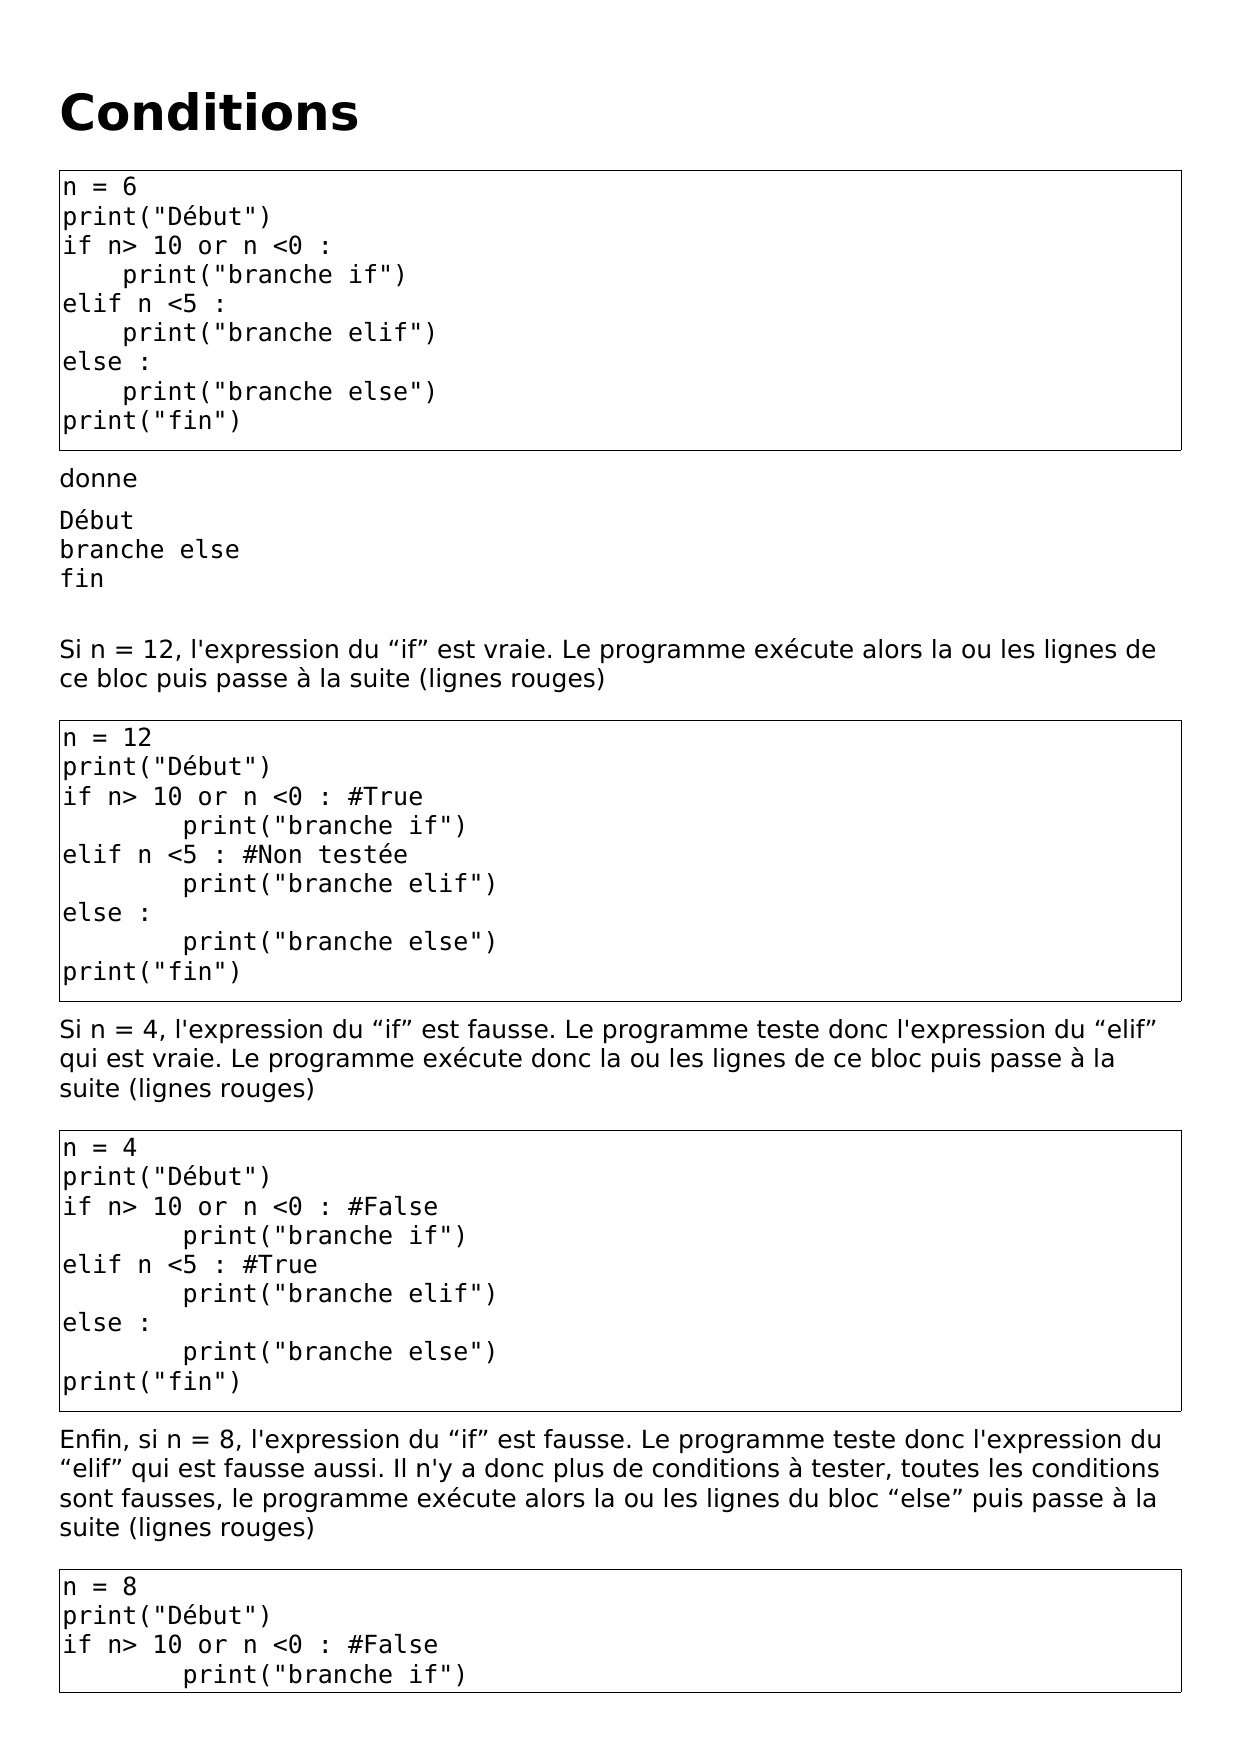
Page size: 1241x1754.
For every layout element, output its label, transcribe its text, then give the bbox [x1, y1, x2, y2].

text Enfin, si n = 8, l'expression du “if” est fausse. Le programme teste donc l'expression du “elif” qui est fausse aussi. Il n'y a donc plus de conditions à tester, toutes les conditions sont fausses, le programme exécute alors la ou les lignes du bloc “else” puis passe à la suite (lignes rouges) [59, 1425, 1181, 1542]
table_header n = 8 print("Début") if n> 10 or n <0 : #False print("branche if") [60, 1570, 1181, 1692]
text Si n = 12, l'expression du “if” est vraie. Le programme exécute alors la ou les lignes de ce bloc puis passe à la suite (lignes rouges) [59, 635, 1181, 693]
text donne [59, 465, 1181, 494]
table_header n = 4 print("Début") if n> 10 or n <0 : #False print("branche if") elif n <5 : #True print("branche elif") else : print("branche else") print("fin") [60, 1131, 1181, 1411]
table_header n = 6 print("Début") if n> 10 or n <0 : print("branche if") elif n <5 : print("branche elif") else : print("branche else") print("fin") [60, 171, 1181, 450]
text Si n = 4, l'expression du “if” est fausse. Le programme teste donc l'expression du “elif” qui est vraie. Le programme exécute donc la ou les lignes de ce bloc puis passe à la suite (lignes rouges) [59, 1016, 1181, 1103]
subtitle Conditions [59, 84, 1181, 142]
text Début branche else fin [59, 506, 1181, 623]
table_header n = 12 print("Début") if n> 10 or n <0 : #True print("branche if") elif n <5 : #Non testée print("branche elif") else : print("branche else") print("fin") [60, 721, 1181, 1001]
